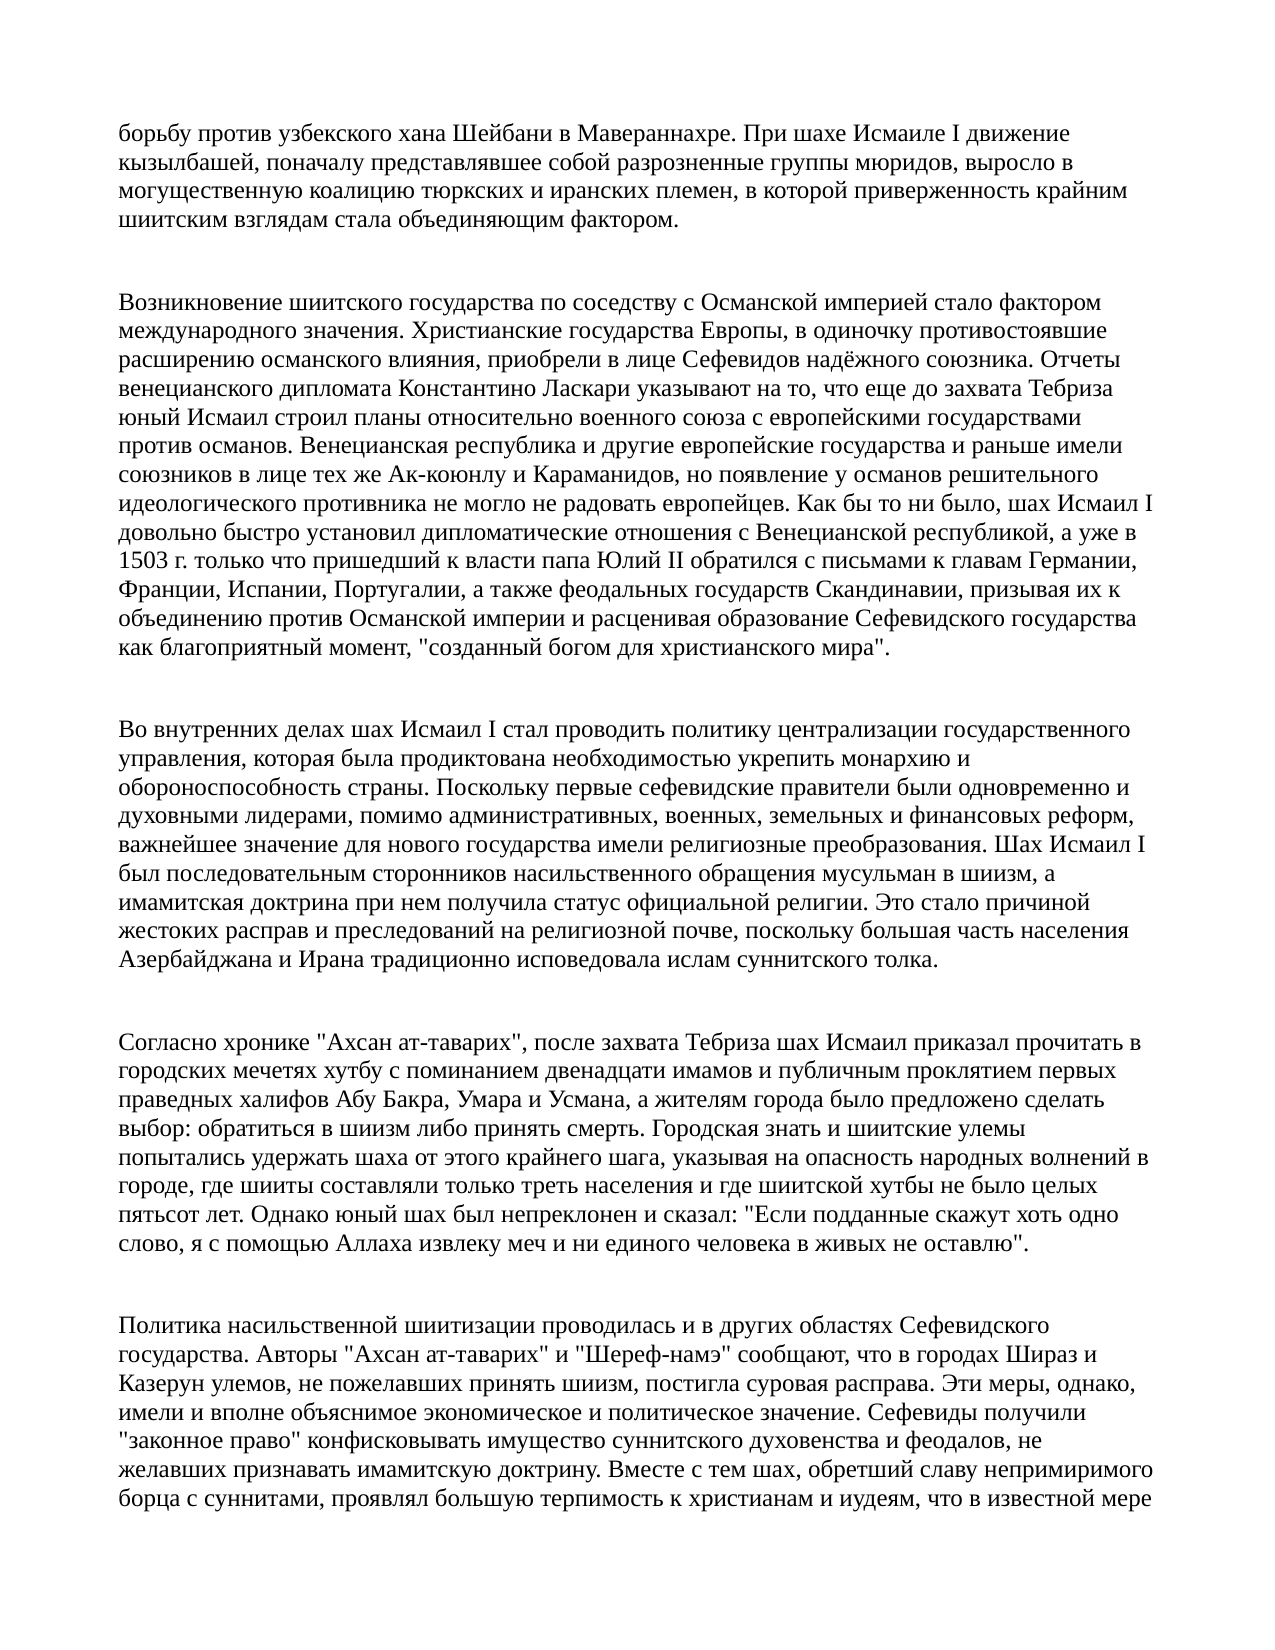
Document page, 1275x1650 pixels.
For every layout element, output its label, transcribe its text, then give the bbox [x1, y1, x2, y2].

text Политика насильственной шиитизации проводилась и в других областях Сефевидского государства. Авторы "Ахсан ат-таварих" и "Шереф-намэ" сообщают, что в городах Шираз и Казерун улемов, не пожелавших принять шиизм, постигла суровая расправа. Эти меры, однако, имели и вполне объяснимое экономическое и политическое значение. Сефевиды получили "законное право" конфисковывать имущество суннитского духовенства и феодалов, не желавших признавать имамитскую доктрину. Вместе с тем шах, обретший славу непримиримого борца с суннитами, проявлял большую терпимость к христианам и иудеям, что в известной мере [118, 1311, 1157, 1512]
text борьбу против узбекского хана Шейбани в Мавераннахре. При шахе Исмаиле I движение кызылбашей, поначалу представлявшее собой разрозненные группы мюридов, выросло в могущественную коалицию тюркских и иранских племен, в которой приверженность крайним шиитским взглядам стала объединяющим фактором. [118, 118, 1157, 233]
text Во внутренних делах шах Исмаил I стал проводить политику централизации государственного управления, которая была продиктована необходимостью укрепить монархию и обороноспособность страны. Поскольку первые сефевидские правители были одновременно и духовными лидерами, помимо административных, военных, земельных и финансовых реформ, важнейшее значение для нового государства имели религиозные преобразования. Шах Исмаил I был последовательным сторонников насильственного обращения мусульман в шиизм, а имамитская доктрина при нем получила статус официальной религии. Это стало причиной жестоких расправ и преследований на религиозной почве, поскольку большая часть населения Азербайджана и Ирана традиционно исповедовала ислам суннитского толка. [118, 714, 1157, 973]
text Возникновение шиитского государства по соседству с Османской империей стало фактором международного значения. Христианские государства Европы, в одиночку противостоявшие расширению османского влияния, приобрели в лице Сефевидов надёжного союзника. Отчеты венецианского дипломата Константино Ласкари указывают на то, что еще до захвата Тебриза юный Исмаил строил планы относительно военного союза с европейскими государствами против османов. Венецианская республика и другие европейские государства и раньше имели союзников в лице тех же Ак-коюнлу и Караманидов, но появление у османов решительного идеологического противника не могло не радовать европейцев. Как бы то ни было, шах Исмаил I довольно быстро установил дипломатические отношения с Венецианской республикой, а уже в 1503 г. только что пришедший к власти папа Юлий II обратился с письмами к главам Германии, Франции, Испании, Португалии, а также феодальных государств Скандинавии, призывая их к объединению против Османской империи и расценивая образование Сефевидского государства как благоприятный момент, "созданный богом для христианского мира". [118, 287, 1157, 661]
text Согласно хронике "Ахсан ат-таварих", после захвата Тебриза шах Исмаил приказал прочитать в городских мечетях хутбу с поминанием двенадцати имамов и публичным проклятием первых праведных халифов Абу Бакра, Умара и Усмана, а жителям города было предложено сделать выбор: обратиться в шиизм либо принять смерть. Городская знать и шиитские улемы попытались удержать шаха от этого крайнего шага, указывая на опасность народных волнений в городе, где шииты составляли только треть населения и где шиитской хутбы не было целых пятьсот лет. Однако юный шах был непреклонен и сказал: "Если подданные скажут хоть одно слово, я с помощью Аллаха извлеку меч и ни единого человека в живых не оставлю". [118, 1027, 1157, 1257]
